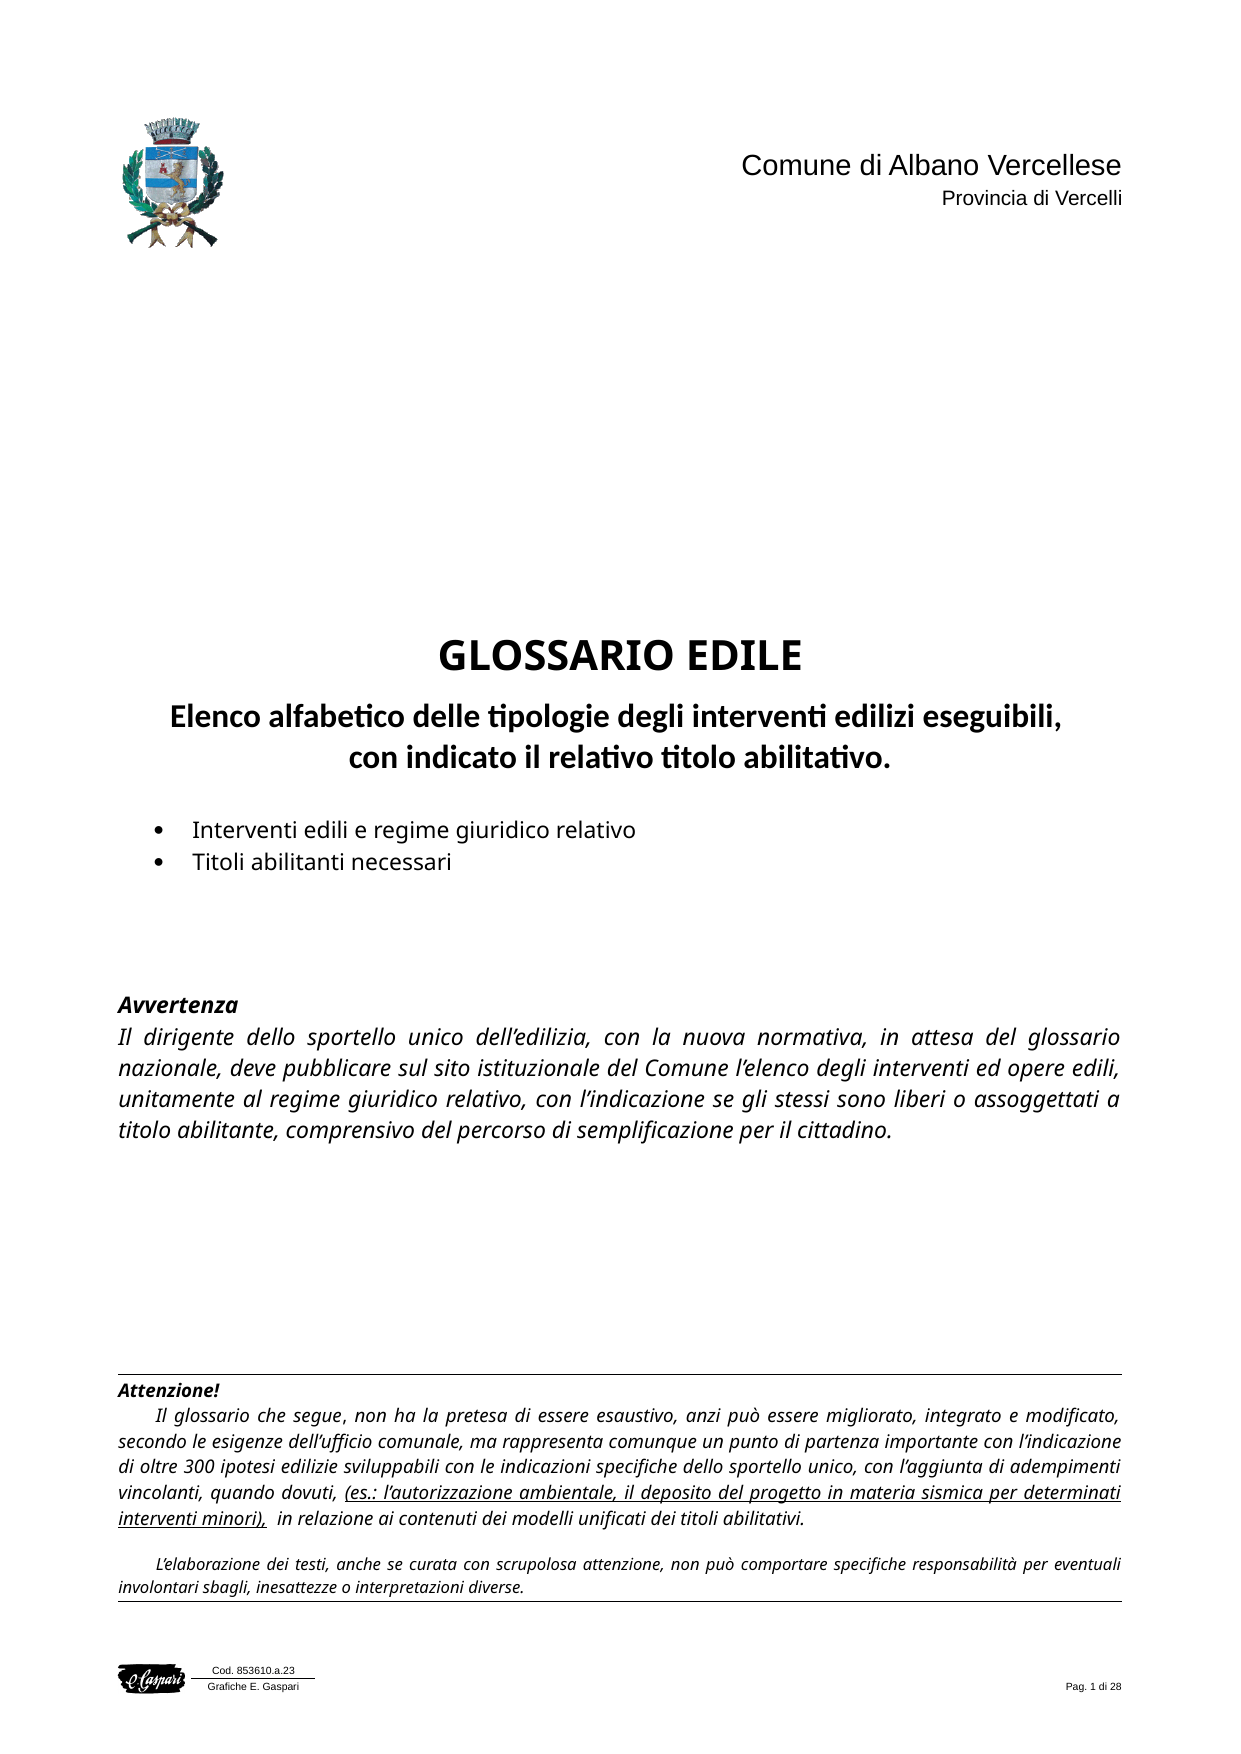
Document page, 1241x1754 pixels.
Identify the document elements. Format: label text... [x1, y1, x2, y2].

picture [122, 117, 224, 248]
text Attenzione! [118, 1375, 1122, 1403]
text Elenco alfabetico delle tipologie degli interventi edilizi eseguibili, con indicato il relativo titolo abilitativo. [118, 695, 1122, 777]
list Titoli abilitanti necessari [154, 846, 1122, 877]
text Il dirigente dello sportello unico dell’edilizia, con la nuova normativa, in attesa del glossario nazionale, deve pubblicare sul sito istituzionale del Comune l’elenco degli interventi ed opere edili, unitamente al regime giuridico relativo, con l’indicazione se gli stessi sono liberi o assoggettati a titolo abilitante, comprensivo del percorso di semplificazione per il cittadino. [118, 1021, 1122, 1146]
picture [117, 1663, 185, 1694]
text L’elaborazione dei testi, anche se curata con scrupolosa attenzione, non può comportare specifiche responsabilità per eventuali involontari sbagli, inesattezze o interpretazioni diverse. [118, 1553, 1122, 1601]
list Interventi edili e regime giuridico relativo [154, 814, 1122, 846]
text Provincia di Vercelli [224, 186, 1122, 210]
text Comune di Albano Vercellese [224, 148, 1122, 181]
text Il glossario che segue, non ha la pretesa di essere esaustivo, anzi può essere migliorato, integrato e modificato, secondo le esigenze dell’ufficio comunale, ma rappresenta comunque un punto di partenza importante con l’indicazione di oltre 300 ipotesi edilizie sviluppabili con le indicazioni specifiche dello sportello unico, con l’aggiunta di adempimenti vincolanti, quando dovuti, (es.: l’autorizzazione ambientale, il deposito del progetto in materia sismica per determinati interventi minori), in relazione ai contenuti dei modelli unificati dei titoli abilitativi. [118, 1403, 1122, 1530]
text GLOSSARIO EDILE [118, 626, 1122, 683]
text Avvertenza [118, 989, 1122, 1021]
